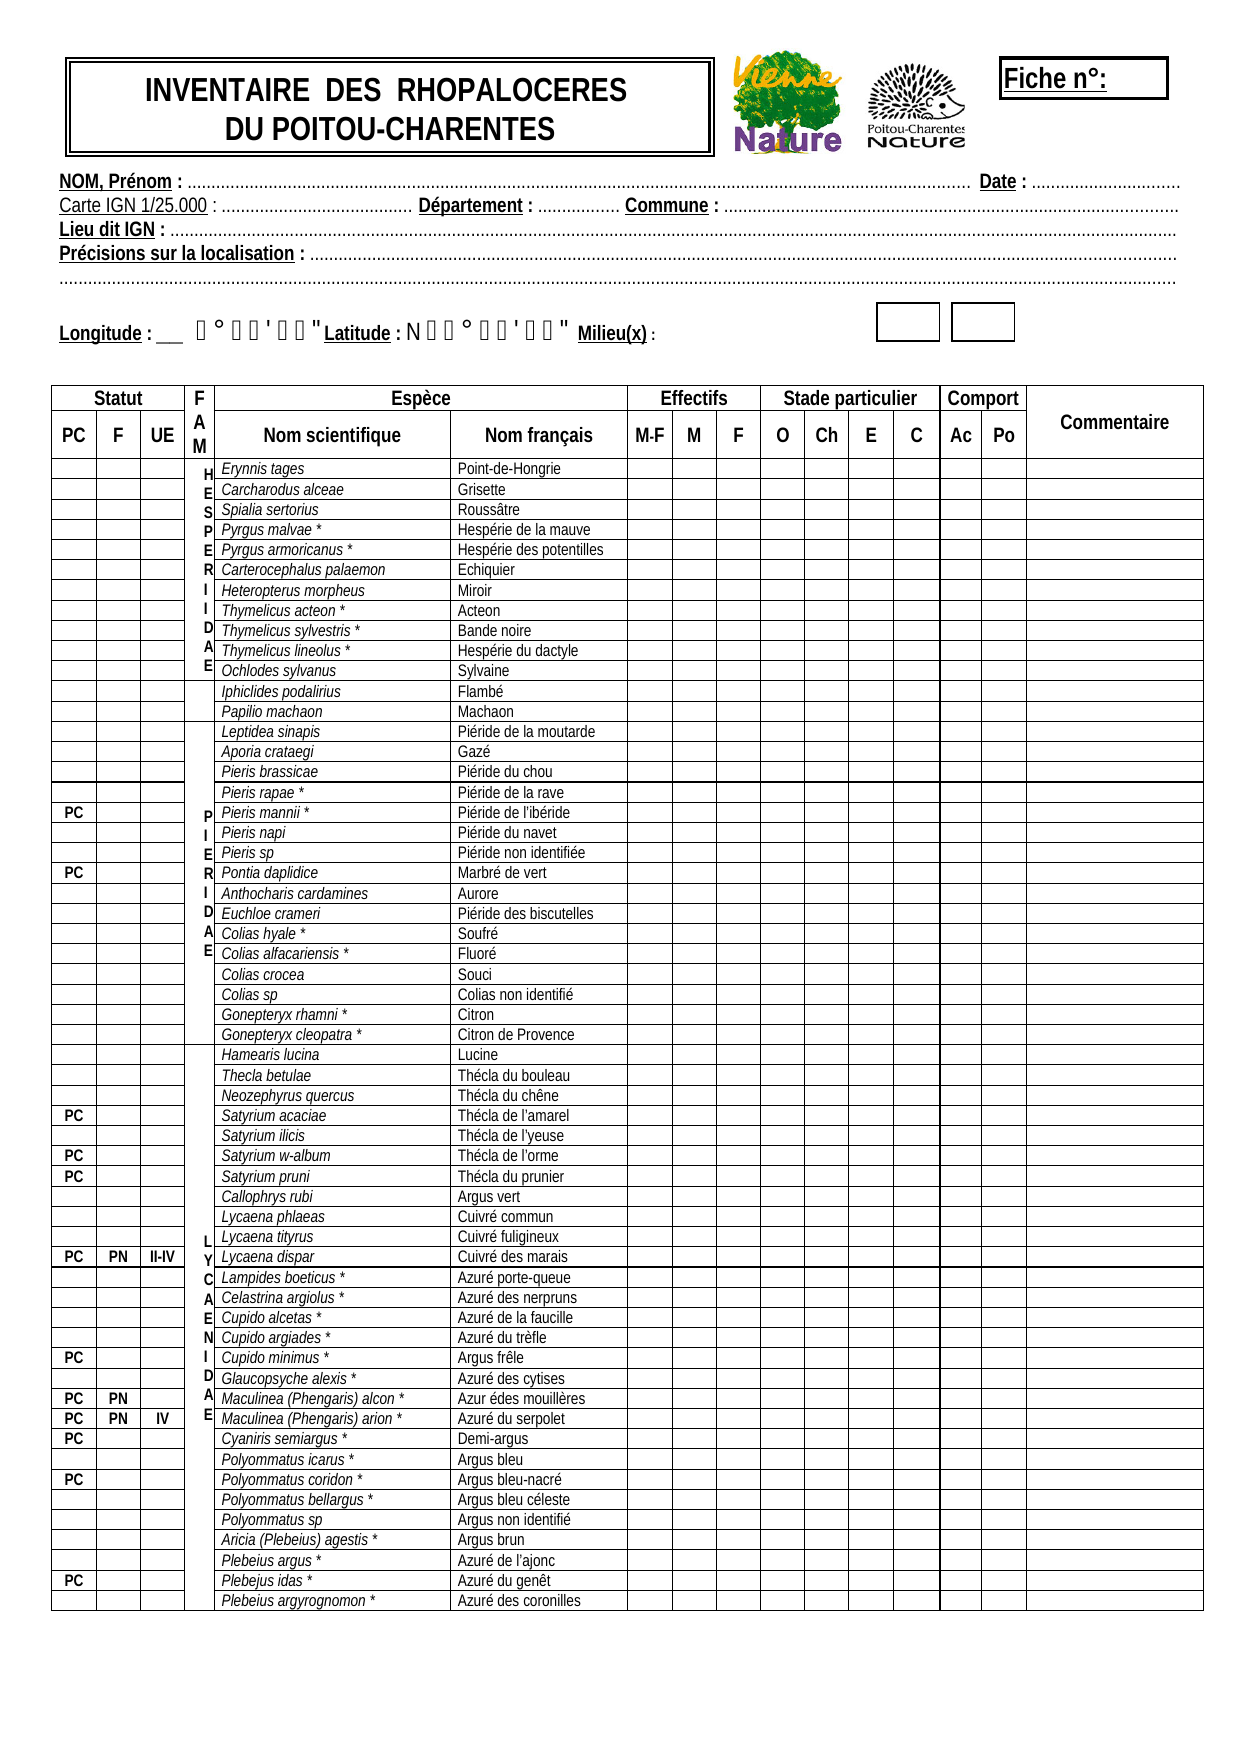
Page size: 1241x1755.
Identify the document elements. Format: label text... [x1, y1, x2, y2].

table_cell [761, 621, 804, 640]
table_cell [894, 1308, 939, 1327]
table_cell [628, 1166, 672, 1186]
table_cell [894, 722, 939, 741]
table_cell [1027, 1328, 1203, 1347]
table_cell [1027, 1065, 1203, 1084]
table_cell [97, 823, 140, 842]
table_cell [628, 601, 672, 620]
table_cell [849, 540, 893, 559]
table_cell [628, 1106, 672, 1125]
table_cell [1027, 1490, 1203, 1509]
table_cell Iphiclides podalirius [215, 681, 450, 701]
table_cell [141, 843, 184, 862]
table_cell [805, 924, 848, 943]
table_cell [894, 843, 939, 862]
table_cell [805, 1470, 848, 1489]
table_cell [673, 1166, 716, 1186]
table_cell [982, 1126, 1026, 1145]
table_cell [141, 1227, 184, 1246]
table_cell [849, 1530, 893, 1549]
table_cell [673, 1146, 716, 1165]
table_cell [97, 1268, 140, 1287]
table_cell [673, 479, 716, 498]
table_cell [97, 1187, 140, 1206]
table_cell [805, 1550, 848, 1569]
table_cell [1027, 823, 1203, 842]
table_cell [849, 1470, 893, 1489]
table_cell Cupido minimus * [215, 1348, 450, 1367]
table_cell [894, 1187, 939, 1206]
table_cell [141, 722, 184, 741]
table_cell [761, 1045, 804, 1064]
table_cell Azur édes mouillères [451, 1389, 627, 1408]
table_cell [673, 601, 716, 620]
table_cell [628, 560, 672, 579]
table_cell [717, 520, 760, 539]
table_cell [894, 803, 939, 822]
table_cell [941, 1045, 981, 1064]
table_cell [982, 1490, 1026, 1509]
table_cell [673, 1086, 716, 1105]
table_cell [673, 964, 716, 983]
table_cell [761, 1510, 804, 1529]
table_cell [141, 964, 184, 983]
table_cell [717, 1591, 760, 1610]
table_cell [717, 500, 760, 519]
table_cell [849, 479, 893, 498]
table_cell [52, 479, 96, 498]
table_cell [982, 479, 1026, 498]
table_cell [97, 661, 140, 680]
table_cell [141, 1308, 184, 1327]
table_cell [52, 722, 96, 741]
table_cell Thymelicus sylvestris * [215, 621, 450, 640]
table_cell [894, 1025, 939, 1044]
table_cell [717, 1146, 760, 1165]
table_cell Colias sp [215, 985, 450, 1004]
table_cell [628, 904, 672, 923]
table_cell [894, 863, 939, 882]
table_cell Ochlodes sylvanus [215, 661, 450, 680]
table_cell [761, 1126, 804, 1145]
table_cell [941, 1429, 981, 1448]
table_cell [717, 560, 760, 579]
table_cell [941, 964, 981, 983]
table_cell [628, 1025, 672, 1044]
table_cell [1027, 1106, 1203, 1125]
table_cell [805, 681, 848, 701]
table_cell Acteon [451, 601, 627, 620]
table_cell [849, 1348, 893, 1367]
table_cell [941, 1449, 981, 1468]
table_cell [982, 1146, 1026, 1165]
table_cell Cuivré des marais [451, 1247, 627, 1266]
table_header Stade particulier [761, 386, 939, 410]
table_cell [52, 964, 96, 983]
table_cell [717, 661, 760, 680]
table_cell [628, 1288, 672, 1307]
table_cell O [761, 411, 804, 458]
table_cell [805, 1530, 848, 1549]
table_cell PC [52, 1106, 96, 1125]
table_cell [52, 1550, 96, 1569]
table_cell [141, 661, 184, 680]
table_cell [141, 560, 184, 579]
table_cell [941, 1328, 981, 1347]
table_cell [982, 1571, 1026, 1590]
table_cell Pyrgus malvae * [215, 520, 450, 539]
table_cell [97, 1429, 140, 1448]
table_cell Hespérie de la mauve [451, 520, 627, 539]
table_cell [1027, 1146, 1203, 1165]
table_cell [97, 1005, 140, 1024]
table_cell Pieris sp [215, 843, 450, 862]
table_cell Flambé [451, 681, 627, 701]
table_cell [52, 621, 96, 640]
table_cell II-IV [141, 1247, 184, 1266]
table_cell [982, 520, 1026, 539]
table_cell [52, 1126, 96, 1145]
table_cell [141, 1429, 184, 1448]
table_cell [982, 702, 1026, 721]
table_cell [941, 621, 981, 640]
table_cell [628, 681, 672, 701]
table_cell [52, 540, 96, 559]
table_cell [941, 1146, 981, 1165]
table_cell Plebeius argyrognomon * [215, 1591, 450, 1610]
table_cell [941, 1025, 981, 1044]
table_cell [52, 1288, 96, 1307]
table_cell [894, 681, 939, 701]
text Fiche n°: [1002, 60, 1166, 97]
table_cell [982, 1288, 1026, 1307]
table_cell [894, 1429, 939, 1448]
table_cell [97, 1550, 140, 1569]
table_cell [717, 479, 760, 498]
table_cell [805, 702, 848, 721]
table_cell [982, 944, 1026, 963]
table_cell [982, 1065, 1026, 1084]
table_cell [628, 459, 672, 478]
table_cell [673, 1328, 716, 1347]
table_cell Pieris rapae * [215, 783, 450, 802]
table_cell [761, 1530, 804, 1549]
table_cell [97, 1348, 140, 1367]
table_cell [941, 722, 981, 741]
table_cell [982, 823, 1026, 842]
table_cell [717, 985, 760, 1004]
table_cell [941, 985, 981, 1004]
table_cell [894, 702, 939, 721]
table_cell [805, 621, 848, 640]
table_cell Gazé [451, 742, 627, 761]
table_cell [941, 520, 981, 539]
table_cell PC [52, 863, 96, 882]
table_cell [717, 964, 760, 983]
table_cell [717, 1106, 760, 1125]
table_cell [97, 985, 140, 1004]
table_cell [982, 500, 1026, 519]
table_cell [673, 1045, 716, 1064]
table_cell [805, 1591, 848, 1610]
table_cell [761, 1005, 804, 1024]
table_cell [894, 540, 939, 559]
table_cell [628, 863, 672, 882]
table_cell [761, 520, 804, 539]
table_cell Azuré porte-queue [451, 1268, 627, 1287]
table_cell [673, 520, 716, 539]
table_cell [894, 823, 939, 842]
table_cell [628, 1227, 672, 1246]
table_cell [805, 1025, 848, 1044]
table_cell [982, 1045, 1026, 1064]
table_cell [628, 762, 672, 781]
table_cell [1027, 904, 1203, 923]
table_cell [52, 1065, 96, 1084]
table_cell [1027, 1126, 1203, 1145]
table_cell [628, 479, 672, 498]
table_cell [97, 1045, 140, 1064]
table_cell [717, 1530, 760, 1549]
table_cell [761, 500, 804, 519]
table_cell [982, 459, 1026, 478]
table_cell [982, 904, 1026, 923]
table_cell [628, 1530, 672, 1549]
table_cell PN [97, 1409, 140, 1428]
table_cell [673, 1126, 716, 1145]
table_cell [761, 924, 804, 943]
table_cell Azuré du trèfle [451, 1328, 627, 1347]
table_cell Piéride du chou [451, 762, 627, 781]
table_cell [941, 1591, 981, 1610]
table_cell Miroir [451, 580, 627, 599]
table_cell [982, 1369, 1026, 1388]
table_cell Lycaena tityrus [215, 1227, 450, 1246]
table_cell [628, 1591, 672, 1610]
table_cell [52, 459, 96, 478]
table_cell [894, 1591, 939, 1610]
table_cell [1027, 1227, 1203, 1246]
table_cell [761, 641, 804, 660]
table_cell [1027, 722, 1203, 741]
table_cell Thymelicus lineolus * [215, 641, 450, 660]
table_cell [849, 1025, 893, 1044]
table_cell Azuré de l’ajonc [451, 1550, 627, 1569]
table_cell Hespérie des potentilles [451, 540, 627, 559]
table_cell [673, 843, 716, 862]
table_cell [673, 783, 716, 802]
table_cell [628, 520, 672, 539]
table_cell [894, 1045, 939, 1064]
table_cell Soufré [451, 924, 627, 943]
table_cell [141, 1146, 184, 1165]
table_cell [52, 1268, 96, 1287]
text Précisions sur la localisation : [59, 241, 1181, 289]
table_cell Thécla de l’yeuse [451, 1126, 627, 1145]
table_cell [717, 1369, 760, 1388]
table_cell Piéride de l’ibéride [451, 803, 627, 822]
table_cell [141, 762, 184, 781]
table_cell [52, 1005, 96, 1024]
table_cell [761, 843, 804, 862]
table_cell [805, 500, 848, 519]
table_cell Azuré du genêt [451, 1571, 627, 1590]
table_cell [894, 580, 939, 599]
table_cell [673, 1207, 716, 1226]
table_cell Colias non identifié [451, 985, 627, 1004]
table_cell [894, 1126, 939, 1145]
table_cell Aricia (Plebeius) agestis * [215, 1530, 450, 1549]
table_cell [941, 783, 981, 802]
table_cell [1027, 479, 1203, 498]
table_cell [628, 1328, 672, 1347]
table_cell [52, 1490, 96, 1509]
table_cell Satyrium pruni [215, 1166, 450, 1186]
table_cell PN [97, 1247, 140, 1266]
table_cell Nom scientifique [215, 411, 450, 458]
table_cell [52, 823, 96, 842]
table_cell [717, 459, 760, 478]
table_cell [849, 843, 893, 862]
table_cell [141, 1207, 184, 1226]
table_cell Point-de-Hongrie [451, 459, 627, 478]
table_cell [717, 1045, 760, 1064]
table_cell [1027, 1247, 1203, 1266]
table_cell [941, 1550, 981, 1569]
table_cell [1027, 681, 1203, 701]
table_cell [982, 742, 1026, 761]
table_header Espèce [215, 386, 627, 410]
table_cell [805, 580, 848, 599]
table_cell [849, 560, 893, 579]
table_cell [805, 1086, 848, 1105]
table_cell [717, 1025, 760, 1044]
table_cell [673, 924, 716, 943]
table_cell Cupido argiades * [215, 1328, 450, 1347]
table_cell Carcharodus alceae [215, 479, 450, 498]
table_cell [982, 985, 1026, 1004]
table_cell [805, 1449, 848, 1468]
table_cell [849, 1126, 893, 1145]
table_cell Maculinea (Phengaris) alcon * [215, 1389, 450, 1408]
table_cell [673, 1530, 716, 1549]
table_cell [141, 520, 184, 539]
table_cell [673, 621, 716, 640]
table_cell [849, 1207, 893, 1226]
table_cell [717, 1470, 760, 1489]
table_cell [982, 621, 1026, 640]
table_cell [761, 1369, 804, 1388]
table_cell Plebejus idas * [215, 1571, 450, 1590]
table_cell [52, 641, 96, 660]
table_cell [97, 924, 140, 943]
table_cell [849, 1106, 893, 1125]
table_cell PC [52, 411, 96, 458]
table_cell [141, 479, 184, 498]
table_cell Thécla de l’amarel [451, 1106, 627, 1125]
table_cell [717, 641, 760, 660]
table_cell Argus frêle [451, 1348, 627, 1367]
table_cell [1027, 1369, 1203, 1388]
table_cell [805, 1268, 848, 1287]
table_cell [941, 742, 981, 761]
table_cell [97, 459, 140, 478]
table_cell [628, 783, 672, 802]
table_cell Cuivré fuligineux [451, 1227, 627, 1246]
table_cell [849, 1187, 893, 1206]
table_cell [97, 681, 140, 701]
table_cell [894, 1510, 939, 1529]
table_cell [673, 1247, 716, 1266]
table_cell Leptidea sinapis [215, 722, 450, 741]
table_cell [894, 1166, 939, 1186]
table_cell [805, 641, 848, 660]
table_cell [894, 1207, 939, 1226]
table_cell Pieris mannii * [215, 803, 450, 822]
table_cell [849, 1409, 893, 1428]
table_cell [717, 1268, 760, 1287]
table_cell Lampides boeticus * [215, 1268, 450, 1287]
table_cell [141, 1510, 184, 1529]
table_cell [717, 762, 760, 781]
table_cell [673, 944, 716, 963]
table_cell Gonepteryx rhamni * [215, 1005, 450, 1024]
table_cell [628, 1449, 672, 1468]
table_cell [97, 1571, 140, 1590]
table_cell [97, 520, 140, 539]
table_cell [761, 1227, 804, 1246]
table_cell [1027, 1025, 1203, 1044]
table_cell [52, 924, 96, 943]
table_cell [761, 1187, 804, 1206]
table_cell [805, 1106, 848, 1125]
table_cell [761, 1247, 804, 1266]
table_cell [1027, 621, 1203, 640]
table_cell [941, 1166, 981, 1186]
table_cell [761, 904, 804, 923]
table_cell [761, 863, 804, 882]
table_cell [141, 1490, 184, 1509]
table_cell PC [52, 1146, 96, 1165]
table_cell [717, 1086, 760, 1105]
table_cell [673, 1025, 716, 1044]
table_cell [185, 681, 214, 721]
table_cell [982, 1086, 1026, 1105]
table_cell [1027, 1166, 1203, 1186]
table_cell [628, 1429, 672, 1448]
table_cell [941, 843, 981, 862]
table_cell [1027, 1268, 1203, 1287]
table_cell [141, 1470, 184, 1489]
table_cell [894, 1490, 939, 1509]
table_cell [805, 1571, 848, 1590]
table_cell [673, 1348, 716, 1367]
table_cell [941, 580, 981, 599]
table_cell [141, 641, 184, 660]
table_cell [761, 1470, 804, 1489]
table_cell Pieris napi [215, 823, 450, 842]
table_cell Grisette [451, 479, 627, 498]
table_cell [141, 863, 184, 882]
table_cell [1027, 1449, 1203, 1468]
table_cell [628, 985, 672, 1004]
table_cell [849, 1086, 893, 1105]
table_cell [761, 479, 804, 498]
table_cell [673, 1490, 716, 1509]
table_cell [761, 823, 804, 842]
table_cell [673, 823, 716, 842]
table_cell [894, 783, 939, 802]
table_cell [849, 1369, 893, 1388]
table_cell [761, 1591, 804, 1610]
table_cell [849, 964, 893, 983]
table_cell [982, 1328, 1026, 1347]
table_cell [894, 1247, 939, 1266]
table_cell [97, 702, 140, 721]
table_cell [141, 985, 184, 1004]
table_cell [141, 1288, 184, 1307]
table_cell [717, 904, 760, 923]
table_cell Polyommatus bellargus * [215, 1490, 450, 1509]
table_cell [628, 661, 672, 680]
table_cell [673, 803, 716, 822]
table_cell [1027, 803, 1203, 822]
table_cell [673, 641, 716, 660]
table_cell [141, 1591, 184, 1610]
table_cell [894, 520, 939, 539]
table_cell [673, 1449, 716, 1468]
table_cell M-F [628, 411, 672, 458]
table_cell [717, 1166, 760, 1186]
table_cell [1027, 1530, 1203, 1549]
table_cell [894, 500, 939, 519]
table_cell [849, 1328, 893, 1347]
table_cell Azuré des cytises [451, 1369, 627, 1388]
table_cell [97, 560, 140, 579]
table_cell Spialia sertorius [215, 500, 450, 519]
table_cell [717, 722, 760, 741]
table_cell [849, 1591, 893, 1610]
table_cell [805, 843, 848, 862]
table_cell PC [52, 1571, 96, 1590]
table_cell E [849, 411, 893, 458]
table_cell [761, 1086, 804, 1105]
table_cell [941, 823, 981, 842]
table_cell IV [141, 1409, 184, 1428]
table_cell [849, 459, 893, 478]
table_cell [1027, 1591, 1203, 1610]
table_cell PC [52, 803, 96, 822]
table_cell [982, 661, 1026, 680]
table_cell Polyommatus coridon * [215, 1470, 450, 1489]
table_cell Azuré de la faucille [451, 1308, 627, 1327]
table_cell [849, 1146, 893, 1165]
table_cell [894, 1005, 939, 1024]
table_cell [941, 661, 981, 680]
table_cell [982, 884, 1026, 903]
table_cell [982, 1510, 1026, 1529]
table_cell [761, 1106, 804, 1125]
table_cell [141, 702, 184, 721]
table_cell [1027, 560, 1203, 579]
table_cell [97, 783, 140, 802]
table_cell [941, 1530, 981, 1549]
table_cell [982, 762, 1026, 781]
table_cell [941, 1227, 981, 1246]
table_cell [761, 1207, 804, 1226]
table_cell [628, 1268, 672, 1287]
table_cell [1027, 500, 1203, 519]
table_cell [628, 1409, 672, 1428]
table_cell [941, 702, 981, 721]
table_cell Argus vert [451, 1187, 627, 1206]
table_cell [141, 884, 184, 903]
table_cell [97, 479, 140, 498]
table_cell [1027, 843, 1203, 862]
table_cell [849, 1490, 893, 1509]
table_header Commentaire [1027, 386, 1203, 458]
table_cell [982, 1005, 1026, 1024]
table_cell [52, 1187, 96, 1206]
table_cell [628, 1389, 672, 1408]
table_cell Gonepteryx cleopatra * [215, 1025, 450, 1044]
table_cell [894, 1227, 939, 1246]
table_cell [1027, 985, 1203, 1004]
table_cell [894, 904, 939, 923]
table_cell [628, 1005, 672, 1024]
table_cell [673, 1227, 716, 1246]
table_cell [805, 762, 848, 781]
table_cell [628, 742, 672, 761]
table_cell [52, 1207, 96, 1226]
table_cell [97, 1490, 140, 1509]
table_cell [141, 803, 184, 822]
table_cell [52, 702, 96, 721]
table_cell [628, 540, 672, 559]
table_cell [673, 1389, 716, 1408]
table_cell Polyommatus sp [215, 1510, 450, 1529]
table_cell [717, 843, 760, 862]
table_header Effectifs [628, 386, 760, 410]
table_cell M [673, 411, 716, 458]
table_cell Piéride des biscutelles [451, 904, 627, 923]
table_cell [673, 1510, 716, 1529]
table_cell [761, 681, 804, 701]
table_cell [982, 924, 1026, 943]
table_cell [628, 1146, 672, 1165]
table_cell Nom français [451, 411, 627, 458]
table_cell [1027, 1005, 1203, 1024]
table_cell [97, 1510, 140, 1529]
table_cell [52, 843, 96, 862]
table_cell [628, 1550, 672, 1569]
table_cell [849, 661, 893, 680]
table_cell Piéride du navet [451, 823, 627, 842]
table_cell [52, 1025, 96, 1044]
table_cell [894, 1146, 939, 1165]
table_cell [849, 1308, 893, 1327]
table_cell [849, 742, 893, 761]
table_cell [894, 1389, 939, 1408]
table_cell [52, 681, 96, 701]
table_cell [717, 1328, 760, 1347]
table_cell Argus bleu céleste [451, 1490, 627, 1509]
table_cell [982, 1348, 1026, 1367]
table_cell [673, 1571, 716, 1590]
table_cell PIERIDAE [185, 722, 214, 1044]
table_cell [805, 1126, 848, 1145]
table_cell [761, 702, 804, 721]
table_cell [941, 1187, 981, 1206]
table_cell [673, 661, 716, 680]
table_cell [717, 1550, 760, 1569]
table_cell [97, 1328, 140, 1347]
table_cell [982, 1187, 1026, 1206]
table_cell Celastrina argiolus * [215, 1288, 450, 1307]
table_cell [673, 1591, 716, 1610]
table_cell [941, 1389, 981, 1408]
table_cell Aurore [451, 884, 627, 903]
table_cell [97, 742, 140, 761]
table_cell [805, 803, 848, 822]
table_cell [805, 1065, 848, 1084]
table_cell [849, 1166, 893, 1186]
table_cell Piéride de la rave [451, 783, 627, 802]
table_cell [717, 924, 760, 943]
table_cell [673, 540, 716, 559]
table_cell [141, 1530, 184, 1549]
table_cell [673, 702, 716, 721]
table_cell [717, 1348, 760, 1367]
table_cell [628, 1126, 672, 1145]
table_cell [982, 843, 1026, 862]
table_cell [849, 641, 893, 660]
table_cell [941, 762, 981, 781]
table_cell [894, 1530, 939, 1549]
table_cell [717, 803, 760, 822]
table_cell [894, 1470, 939, 1489]
table_cell [761, 1166, 804, 1186]
table_cell [982, 1449, 1026, 1468]
table_cell [673, 1288, 716, 1307]
table_cell [1027, 1086, 1203, 1105]
table_cell [849, 1550, 893, 1569]
table_cell [97, 803, 140, 822]
table_cell [1027, 1348, 1203, 1367]
table_cell [717, 1288, 760, 1307]
table_cell [97, 904, 140, 923]
table_cell [941, 863, 981, 882]
table_cell [849, 884, 893, 903]
table_cell [941, 500, 981, 519]
table_cell [805, 742, 848, 761]
table_cell Maculinea (Phengaris) arion * [215, 1409, 450, 1428]
table_cell [717, 1449, 760, 1468]
table_cell [141, 1126, 184, 1145]
table_cell [141, 1348, 184, 1367]
table_cell [805, 1369, 848, 1388]
table_cell [849, 1005, 893, 1024]
table_cell Hespérie du dactyle [451, 641, 627, 660]
table_cell [141, 580, 184, 599]
table_cell [849, 1429, 893, 1448]
table_cell [761, 1550, 804, 1569]
table_cell [805, 1227, 848, 1246]
table_cell [628, 1369, 672, 1388]
table_cell [673, 560, 716, 579]
table_cell [849, 924, 893, 943]
table_cell [1027, 1308, 1203, 1327]
table_cell [805, 520, 848, 539]
table_cell [673, 1470, 716, 1489]
table_cell [982, 803, 1026, 822]
table_cell [982, 1308, 1026, 1327]
table_cell [761, 1409, 804, 1428]
table_cell Citron de Provence [451, 1025, 627, 1044]
table_cell [673, 1268, 716, 1287]
table_cell [805, 661, 848, 680]
table_cell [894, 742, 939, 761]
table_cell [805, 863, 848, 882]
table_cell [761, 1288, 804, 1307]
table_cell [894, 1550, 939, 1569]
table_header Comport [941, 386, 1026, 410]
table_cell Po [982, 411, 1026, 458]
table_cell [761, 964, 804, 983]
table_cell Citron [451, 1005, 627, 1024]
table_cell Euchloe crameri [215, 904, 450, 923]
table_cell [628, 1348, 672, 1367]
table_cell PC [52, 1429, 96, 1448]
table_cell [941, 540, 981, 559]
table_cell [97, 964, 140, 983]
table_cell [97, 722, 140, 741]
table_cell [1027, 520, 1203, 539]
table_cell [1027, 1045, 1203, 1064]
table_cell [628, 1470, 672, 1489]
table_cell Fluoré [451, 944, 627, 963]
table_cell [97, 1146, 140, 1165]
table_cell [673, 459, 716, 478]
table_cell [97, 1227, 140, 1246]
table_cell [761, 742, 804, 761]
table_cell [849, 621, 893, 640]
table_cell [628, 803, 672, 822]
table_cell [97, 1086, 140, 1105]
table_cell [849, 1065, 893, 1084]
table_cell [849, 500, 893, 519]
table_cell [717, 1429, 760, 1448]
table_cell [894, 1369, 939, 1388]
table_cell [141, 621, 184, 640]
table_cell Argus non identifié [451, 1510, 627, 1529]
table_cell [941, 924, 981, 943]
table_cell [982, 1591, 1026, 1610]
table_cell [97, 641, 140, 660]
table_cell [805, 964, 848, 983]
table_cell [97, 843, 140, 862]
table_cell [941, 904, 981, 923]
table_cell Colias crocea [215, 964, 450, 983]
table_cell [761, 1268, 804, 1287]
table_cell [141, 681, 184, 701]
table_cell [673, 1187, 716, 1206]
table_cell [1027, 884, 1203, 903]
table_cell [982, 681, 1026, 701]
table_cell [628, 1571, 672, 1590]
table_cell [894, 459, 939, 478]
table_cell [97, 1591, 140, 1610]
table_cell Aporia crataegi [215, 742, 450, 761]
table_cell [941, 1005, 981, 1024]
table_cell [141, 1550, 184, 1569]
table_cell [673, 863, 716, 882]
table_cell [673, 580, 716, 599]
table_cell [717, 1571, 760, 1590]
table_cell [1027, 1288, 1203, 1307]
table_cell [849, 823, 893, 842]
table_cell [628, 1247, 672, 1266]
table_cell [894, 1571, 939, 1590]
table_cell Colias alfacariensis * [215, 944, 450, 963]
table_cell [805, 1247, 848, 1266]
table_cell Azuré du serpolet [451, 1409, 627, 1428]
table_cell [141, 601, 184, 620]
table_cell [849, 1288, 893, 1307]
table_cell [805, 560, 848, 579]
table_cell [805, 823, 848, 842]
table_cell [982, 1268, 1026, 1287]
table_cell Thymelicus acteon * [215, 601, 450, 620]
table_cell Cyaniris semiargus * [215, 1429, 450, 1448]
table_cell Argus brun [451, 1530, 627, 1549]
table_cell Heteropterus morpheus [215, 580, 450, 599]
table_cell [805, 985, 848, 1004]
table_cell [941, 1207, 981, 1226]
table_cell Plebeius argus * [215, 1550, 450, 1569]
table_cell [717, 1207, 760, 1226]
table_cell [628, 1490, 672, 1509]
table_cell [1027, 1429, 1203, 1448]
table_cell [141, 1268, 184, 1287]
table_cell [628, 1207, 672, 1226]
table_cell [717, 884, 760, 903]
table_cell Bande noire [451, 621, 627, 640]
table_cell [761, 1348, 804, 1367]
table_cell Souci [451, 964, 627, 983]
table_cell Ch [805, 411, 848, 458]
table_cell [1027, 944, 1203, 963]
table_cell [52, 580, 96, 599]
table_cell [849, 783, 893, 802]
table_cell [761, 1490, 804, 1509]
table_cell [52, 904, 96, 923]
table_cell [982, 1247, 1026, 1266]
table_cell [805, 1429, 848, 1448]
table_cell [849, 681, 893, 701]
table_cell [849, 904, 893, 923]
table_cell [849, 1045, 893, 1064]
table_cell [849, 1449, 893, 1468]
table_cell [97, 1207, 140, 1226]
table_cell [941, 1369, 981, 1388]
table_cell [1027, 863, 1203, 882]
table_cell [97, 1369, 140, 1388]
table_cell [761, 985, 804, 1004]
text INVENTAIRE DES RHOPALOCERES [86, 71, 694, 109]
table_cell [52, 1328, 96, 1347]
table_cell Satyrium acaciae [215, 1106, 450, 1125]
table_cell [52, 884, 96, 903]
table_cell [673, 1369, 716, 1388]
table_cell [628, 964, 672, 983]
table_cell [717, 1308, 760, 1327]
table_cell [982, 1389, 1026, 1408]
table_cell Glaucopsyche alexis * [215, 1369, 450, 1388]
table_cell [717, 621, 760, 640]
table_cell [52, 985, 96, 1004]
table_cell [1027, 783, 1203, 802]
table_cell [894, 1409, 939, 1428]
table_cell Thécla du prunier [451, 1166, 627, 1186]
table_cell Lycaena dispar [215, 1247, 450, 1266]
table_cell [761, 1146, 804, 1165]
table_cell [1027, 964, 1203, 983]
table_cell [849, 722, 893, 741]
table_cell [717, 1510, 760, 1529]
table_cell [717, 1490, 760, 1509]
table_cell [97, 1166, 140, 1186]
table_cell [761, 1449, 804, 1468]
table_cell [805, 944, 848, 963]
table_cell Satyrium ilicis [215, 1126, 450, 1145]
table_cell [761, 580, 804, 599]
text Carte IGN 1/25.000 : Département : Commune : [59, 193, 1181, 217]
table_cell [941, 1126, 981, 1145]
table_cell Ac [941, 411, 981, 458]
table_cell [717, 863, 760, 882]
table_cell [982, 863, 1026, 882]
table_cell [941, 1470, 981, 1489]
table_cell [761, 1308, 804, 1327]
table_cell [1027, 641, 1203, 660]
table_cell [941, 479, 981, 498]
table_cell [141, 1369, 184, 1388]
table_cell HESPERIIDAE [185, 459, 214, 680]
table_cell [805, 884, 848, 903]
table_cell [805, 1348, 848, 1367]
table_cell [982, 1409, 1026, 1428]
table_cell [982, 964, 1026, 983]
table_cell [761, 1065, 804, 1084]
table_cell Satyrium w-album [215, 1146, 450, 1165]
table_cell [97, 1288, 140, 1307]
table_cell [1027, 580, 1203, 599]
table_cell [941, 1086, 981, 1105]
table_cell [97, 540, 140, 559]
table_cell [1027, 1571, 1203, 1590]
table_cell [141, 944, 184, 963]
table_cell [849, 1247, 893, 1266]
table_cell Pyrgus armoricanus * [215, 540, 450, 559]
table_cell [141, 1025, 184, 1044]
table_cell [141, 924, 184, 943]
table_cell [52, 1449, 96, 1468]
table_cell [805, 1045, 848, 1064]
table_cell [717, 1065, 760, 1084]
table_cell [982, 1106, 1026, 1125]
table_cell [52, 1369, 96, 1388]
table_cell [761, 459, 804, 478]
table_cell [628, 1065, 672, 1084]
table_cell [982, 722, 1026, 741]
table_cell [97, 1025, 140, 1044]
table_cell [761, 884, 804, 903]
table_cell [849, 985, 893, 1004]
table_cell [52, 944, 96, 963]
table_cell Colias hyale * [215, 924, 450, 943]
table_cell Echiquier [451, 560, 627, 579]
table_cell Callophrys rubi [215, 1187, 450, 1206]
table_cell PC [52, 1247, 96, 1266]
table_cell [941, 1490, 981, 1509]
table_cell [52, 1308, 96, 1327]
table_cell [1027, 1470, 1203, 1489]
table_cell [673, 904, 716, 923]
table_cell [849, 803, 893, 822]
table_cell [97, 1106, 140, 1125]
table_cell [717, 823, 760, 842]
table_cell Erynnis tages [215, 459, 450, 478]
table_cell [805, 1328, 848, 1347]
table_cell [628, 843, 672, 862]
table_cell [805, 601, 848, 620]
table_cell F [717, 411, 760, 458]
table_cell [761, 661, 804, 680]
table_cell [1027, 601, 1203, 620]
table_cell [141, 1086, 184, 1105]
table_cell Argus bleu [451, 1449, 627, 1468]
table_cell Azuré des coronilles [451, 1591, 627, 1610]
table_cell [717, 1409, 760, 1428]
table_cell Carterocephalus palaemon [215, 560, 450, 579]
table_cell PN [97, 1389, 140, 1408]
table_cell [982, 580, 1026, 599]
table_cell [141, 459, 184, 478]
table_cell [894, 1348, 939, 1367]
table_cell [97, 621, 140, 640]
table_cell [761, 1571, 804, 1590]
table_header FAM [185, 386, 214, 458]
table_cell [849, 1227, 893, 1246]
table_cell [673, 762, 716, 781]
table_cell [941, 459, 981, 478]
table_cell [97, 1530, 140, 1549]
table_cell Machaon [451, 702, 627, 721]
table_cell [97, 1470, 140, 1489]
table_cell [982, 1530, 1026, 1549]
table_cell [673, 1308, 716, 1327]
table_cell [761, 722, 804, 741]
table_cell [982, 641, 1026, 660]
table_cell [1027, 1207, 1203, 1226]
table_cell [1027, 1409, 1203, 1428]
table_cell [97, 1449, 140, 1468]
table_cell [97, 1126, 140, 1145]
table_cell [97, 762, 140, 781]
table_cell [982, 1207, 1026, 1226]
table_cell [141, 1065, 184, 1084]
table_cell [761, 803, 804, 822]
table_cell [941, 560, 981, 579]
table_cell [673, 985, 716, 1004]
table_cell [673, 722, 716, 741]
table_cell Lucine [451, 1045, 627, 1064]
table_cell [1027, 1510, 1203, 1529]
table_cell [982, 1166, 1026, 1186]
table_cell [805, 1288, 848, 1307]
table_cell [849, 1268, 893, 1287]
table_cell [761, 762, 804, 781]
table_cell [805, 1166, 848, 1186]
table_cell [941, 1268, 981, 1287]
table_cell [941, 1288, 981, 1307]
table_cell Pontia daplidice [215, 863, 450, 882]
table_cell [52, 742, 96, 761]
table_cell [1027, 1187, 1203, 1206]
table_cell Sylvaine [451, 661, 627, 680]
table_cell [805, 1490, 848, 1509]
table_cell [673, 884, 716, 903]
table_cell [141, 500, 184, 519]
table_cell [628, 1086, 672, 1105]
table_cell [717, 681, 760, 701]
table_cell Demi-argus [451, 1429, 627, 1448]
table_cell [628, 823, 672, 842]
table_cell [894, 1328, 939, 1347]
table_cell [805, 540, 848, 559]
table_cell [628, 500, 672, 519]
table_cell [628, 1308, 672, 1327]
table_cell [941, 1348, 981, 1367]
table_cell [805, 459, 848, 478]
table_cell [717, 783, 760, 802]
table_cell [849, 1571, 893, 1590]
table_cell [805, 722, 848, 741]
table_cell [761, 1025, 804, 1044]
table_cell [849, 580, 893, 599]
table_cell [141, 1449, 184, 1468]
table_cell [673, 1550, 716, 1569]
table_cell Cupido alcetas * [215, 1308, 450, 1327]
table_cell [1027, 540, 1203, 559]
table_cell [761, 783, 804, 802]
table_cell Thécla de l’orme [451, 1146, 627, 1165]
table_cell [982, 601, 1026, 620]
table_cell Thecla betulae [215, 1065, 450, 1084]
table_cell [805, 479, 848, 498]
table_cell [717, 1126, 760, 1145]
table_cell Neozephyrus quercus [215, 1086, 450, 1105]
table_cell [982, 783, 1026, 802]
table_cell Cuivré commun [451, 1207, 627, 1226]
table_cell UE [141, 411, 184, 458]
table_cell [52, 601, 96, 620]
table_cell Piéride de la moutarde [451, 722, 627, 741]
table_cell Papilio machaon [215, 702, 450, 721]
table_cell [849, 944, 893, 963]
table_cell [52, 783, 96, 802]
table_cell [805, 1510, 848, 1529]
text NOM, Prénom : Date : [59, 169, 1181, 193]
table_cell [894, 601, 939, 620]
table_cell [982, 560, 1026, 579]
table_cell Hamearis lucina [215, 1045, 450, 1064]
table_cell [673, 1005, 716, 1024]
table_cell [805, 904, 848, 923]
table_cell [52, 1045, 96, 1064]
table_cell [717, 1389, 760, 1408]
table_cell [894, 964, 939, 983]
table_cell [628, 884, 672, 903]
table_cell [717, 702, 760, 721]
table_cell [97, 500, 140, 519]
table_cell [97, 580, 140, 599]
table_cell [941, 601, 981, 620]
table_cell [717, 1005, 760, 1024]
table_cell [141, 1571, 184, 1590]
text Longitude : __  °   '   " Latitude : N   °   '   " Milieu(x) : [59, 313, 1181, 347]
table_cell [141, 904, 184, 923]
table_cell LYCAENIDAE [185, 1045, 214, 1610]
table_cell [761, 1389, 804, 1408]
table_cell [717, 944, 760, 963]
table_cell [141, 1045, 184, 1064]
table_cell [894, 944, 939, 963]
table_cell [52, 1510, 96, 1529]
table_cell [628, 641, 672, 660]
table_cell PC [52, 1389, 96, 1408]
table_cell [52, 1530, 96, 1549]
table_header Statut [52, 386, 184, 410]
table_cell [805, 783, 848, 802]
table_cell [894, 479, 939, 498]
table_cell [894, 641, 939, 660]
table_cell [673, 681, 716, 701]
table_cell [849, 702, 893, 721]
text DU POITOU-CHARENTES [86, 109, 694, 143]
table_cell [894, 560, 939, 579]
table_cell [849, 1510, 893, 1529]
table_cell [982, 1429, 1026, 1448]
table_cell [628, 621, 672, 640]
table_cell [805, 1187, 848, 1206]
table_cell Piéride non identifiée [451, 843, 627, 862]
table_cell Thécla du bouleau [451, 1065, 627, 1084]
table_cell [941, 641, 981, 660]
table_cell [97, 944, 140, 963]
table_cell [941, 1409, 981, 1428]
table_cell [941, 1065, 981, 1084]
table_cell [894, 1106, 939, 1125]
table_cell [52, 1591, 96, 1610]
table_cell [52, 762, 96, 781]
table_cell [717, 742, 760, 761]
table_cell [673, 1106, 716, 1125]
table_cell [52, 1227, 96, 1246]
table_cell [628, 1510, 672, 1529]
table_cell PC [52, 1409, 96, 1428]
table_cell [941, 1106, 981, 1125]
table_cell [1027, 762, 1203, 781]
table_cell [628, 722, 672, 741]
table_cell [628, 924, 672, 943]
table_cell [941, 1571, 981, 1590]
table_cell [717, 540, 760, 559]
table_cell [1027, 459, 1203, 478]
table_cell [673, 500, 716, 519]
table_cell F [97, 411, 140, 458]
table_cell [628, 580, 672, 599]
table_cell PC [52, 1166, 96, 1186]
table_cell [805, 1389, 848, 1408]
table_cell [141, 1389, 184, 1408]
table_cell [941, 1510, 981, 1529]
table_cell [894, 1449, 939, 1468]
table_cell [52, 560, 96, 579]
table_cell [141, 742, 184, 761]
table_cell [894, 1086, 939, 1105]
table_cell [628, 702, 672, 721]
table_cell [761, 1328, 804, 1347]
table_cell [628, 944, 672, 963]
table_cell [761, 540, 804, 559]
table_cell [673, 1429, 716, 1448]
table_cell [1027, 1389, 1203, 1408]
table_cell C [894, 411, 939, 458]
table_cell [941, 944, 981, 963]
table_cell [941, 1247, 981, 1266]
table_cell Argus bleu-nacré [451, 1470, 627, 1489]
table_cell [761, 1429, 804, 1448]
table_cell Pieris brassicae [215, 762, 450, 781]
table_cell [982, 1470, 1026, 1489]
table_cell [849, 863, 893, 882]
table_cell [1027, 742, 1203, 761]
table_cell [52, 661, 96, 680]
table_cell [673, 1065, 716, 1084]
table_cell PC [52, 1348, 96, 1367]
table_cell [141, 1187, 184, 1206]
table_cell [141, 1106, 184, 1125]
table_cell [894, 621, 939, 640]
table_cell [894, 1288, 939, 1307]
table_cell [97, 1065, 140, 1084]
table_cell [628, 1045, 672, 1064]
table_cell Marbré de vert [451, 863, 627, 882]
table_cell [941, 1308, 981, 1327]
table_cell [1027, 702, 1203, 721]
table_cell [717, 601, 760, 620]
table_cell [97, 601, 140, 620]
table_cell [805, 1308, 848, 1327]
table_cell [849, 520, 893, 539]
table_cell [761, 944, 804, 963]
table_cell Roussâtre [451, 500, 627, 519]
table_cell [982, 1227, 1026, 1246]
table_cell [52, 1086, 96, 1105]
table_cell [1027, 924, 1203, 943]
table_cell [717, 1247, 760, 1266]
table_cell [894, 1065, 939, 1084]
table_cell [982, 540, 1026, 559]
table_cell [805, 1005, 848, 1024]
table_cell [982, 1550, 1026, 1569]
table_cell [1027, 661, 1203, 680]
table_cell [894, 924, 939, 943]
table_cell Anthocharis cardamines [215, 884, 450, 903]
table_cell [717, 1227, 760, 1246]
table_cell PC [52, 1470, 96, 1489]
table_cell [849, 762, 893, 781]
table_cell [941, 681, 981, 701]
table_cell [141, 783, 184, 802]
table_cell [52, 520, 96, 539]
table_cell [849, 1389, 893, 1408]
table_cell [141, 1005, 184, 1024]
table_cell [894, 985, 939, 1004]
table_cell [97, 884, 140, 903]
table_cell [717, 580, 760, 599]
text Lieu dit IGN : [59, 217, 1181, 241]
table_cell Thécla du chêne [451, 1086, 627, 1105]
table_cell [628, 1187, 672, 1206]
table_cell [141, 1328, 184, 1347]
table_cell [141, 823, 184, 842]
table_cell [97, 863, 140, 882]
table_cell [894, 884, 939, 903]
table_cell [761, 560, 804, 579]
table_cell [141, 1166, 184, 1186]
table_cell [941, 803, 981, 822]
table_cell [673, 742, 716, 761]
table_cell [894, 762, 939, 781]
table_cell [805, 1146, 848, 1165]
table_cell [1027, 1550, 1203, 1569]
table_cell [141, 540, 184, 559]
table_cell Lycaena phlaeas [215, 1207, 450, 1226]
table_cell [97, 1308, 140, 1327]
table_cell [761, 601, 804, 620]
table_cell [805, 1409, 848, 1428]
table_cell Polyommatus icarus * [215, 1449, 450, 1468]
table_cell [849, 601, 893, 620]
table_cell Azuré des nerpruns [451, 1288, 627, 1307]
table_cell [717, 1187, 760, 1206]
table_cell [894, 1268, 939, 1287]
table_cell [805, 1207, 848, 1226]
table_cell [941, 884, 981, 903]
table_cell [52, 500, 96, 519]
table_cell [982, 1025, 1026, 1044]
table_cell [894, 661, 939, 680]
table_cell [673, 1409, 716, 1428]
